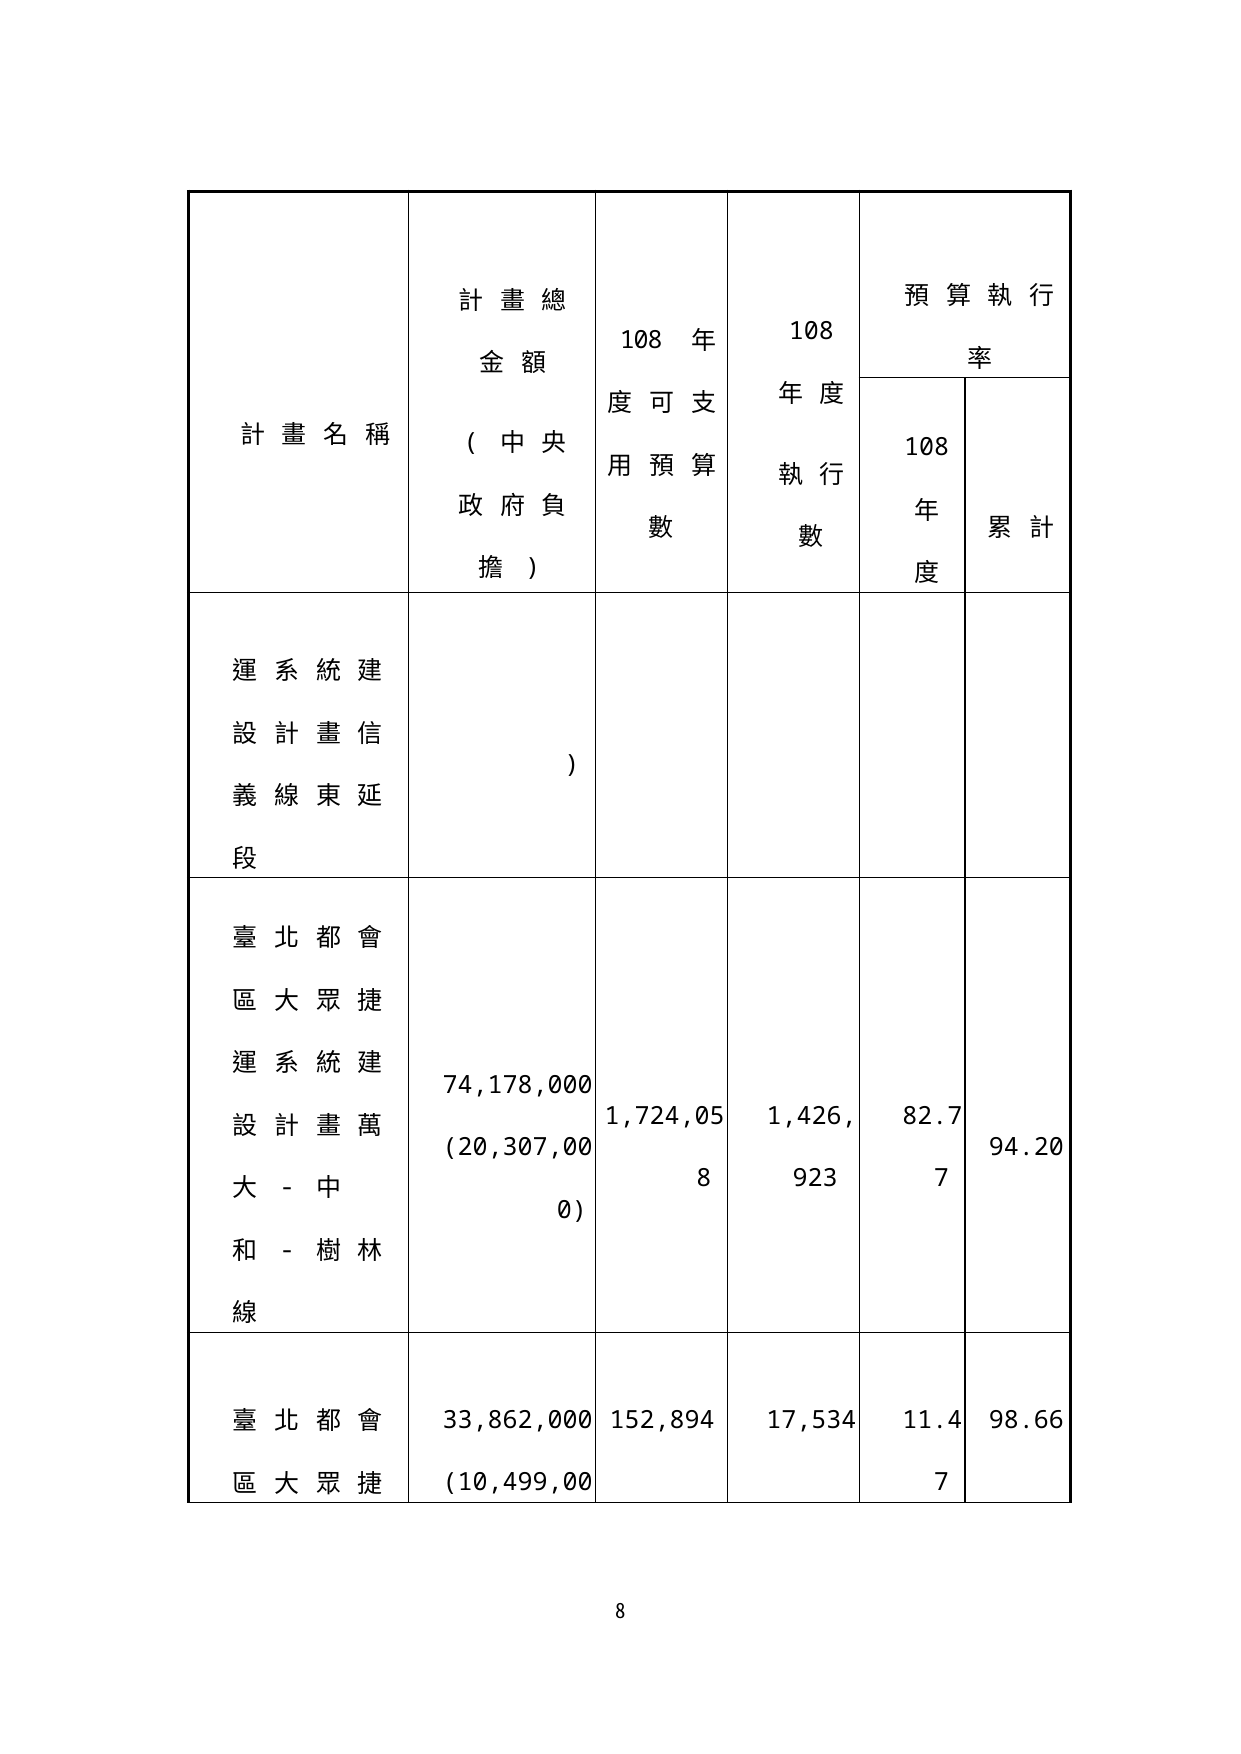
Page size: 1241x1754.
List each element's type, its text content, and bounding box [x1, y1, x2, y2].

table_cell 82.77 [860, 878, 964, 1332]
table_cell 33,862,000 (10,499,00 [409, 1333, 595, 1502]
table_cell 152,894 [596, 1333, 727, 1502]
table_header 108年度 執行數 [728, 193, 859, 592]
table_cell 108年度 [860, 378, 964, 592]
table_cell 運系統建設計畫信義線東延段 [190, 593, 408, 877]
table_cell [728, 593, 859, 877]
table_cell 臺北都會區大眾捷運系統建設計畫萬大-中和-樹林線 [190, 878, 408, 1332]
table_header 計畫總金額 (中央政府負擔) [409, 193, 595, 592]
table_cell 17,534 [728, 1333, 859, 1502]
table_header 108年度可支用預算數 [596, 193, 727, 592]
table_cell 1,724,058 [596, 878, 727, 1332]
table_cell 74,178,000 (20,307,000) [409, 878, 595, 1332]
table_cell ) [409, 593, 595, 877]
table_cell 94.20 [966, 878, 1069, 1332]
table_cell 累計 [966, 378, 1069, 592]
table_cell 98.66 [966, 1333, 1069, 1502]
table_cell [596, 593, 727, 877]
table_cell [860, 593, 964, 877]
table_cell [966, 593, 1069, 877]
table_cell 臺北都會區大眾捷 [190, 1333, 408, 1502]
table_header 預算執行率 [860, 193, 1069, 377]
table_header 計畫名稱 [190, 193, 408, 592]
table_cell 11.47 [860, 1333, 964, 1502]
table_cell 1,426,923 [728, 878, 859, 1332]
